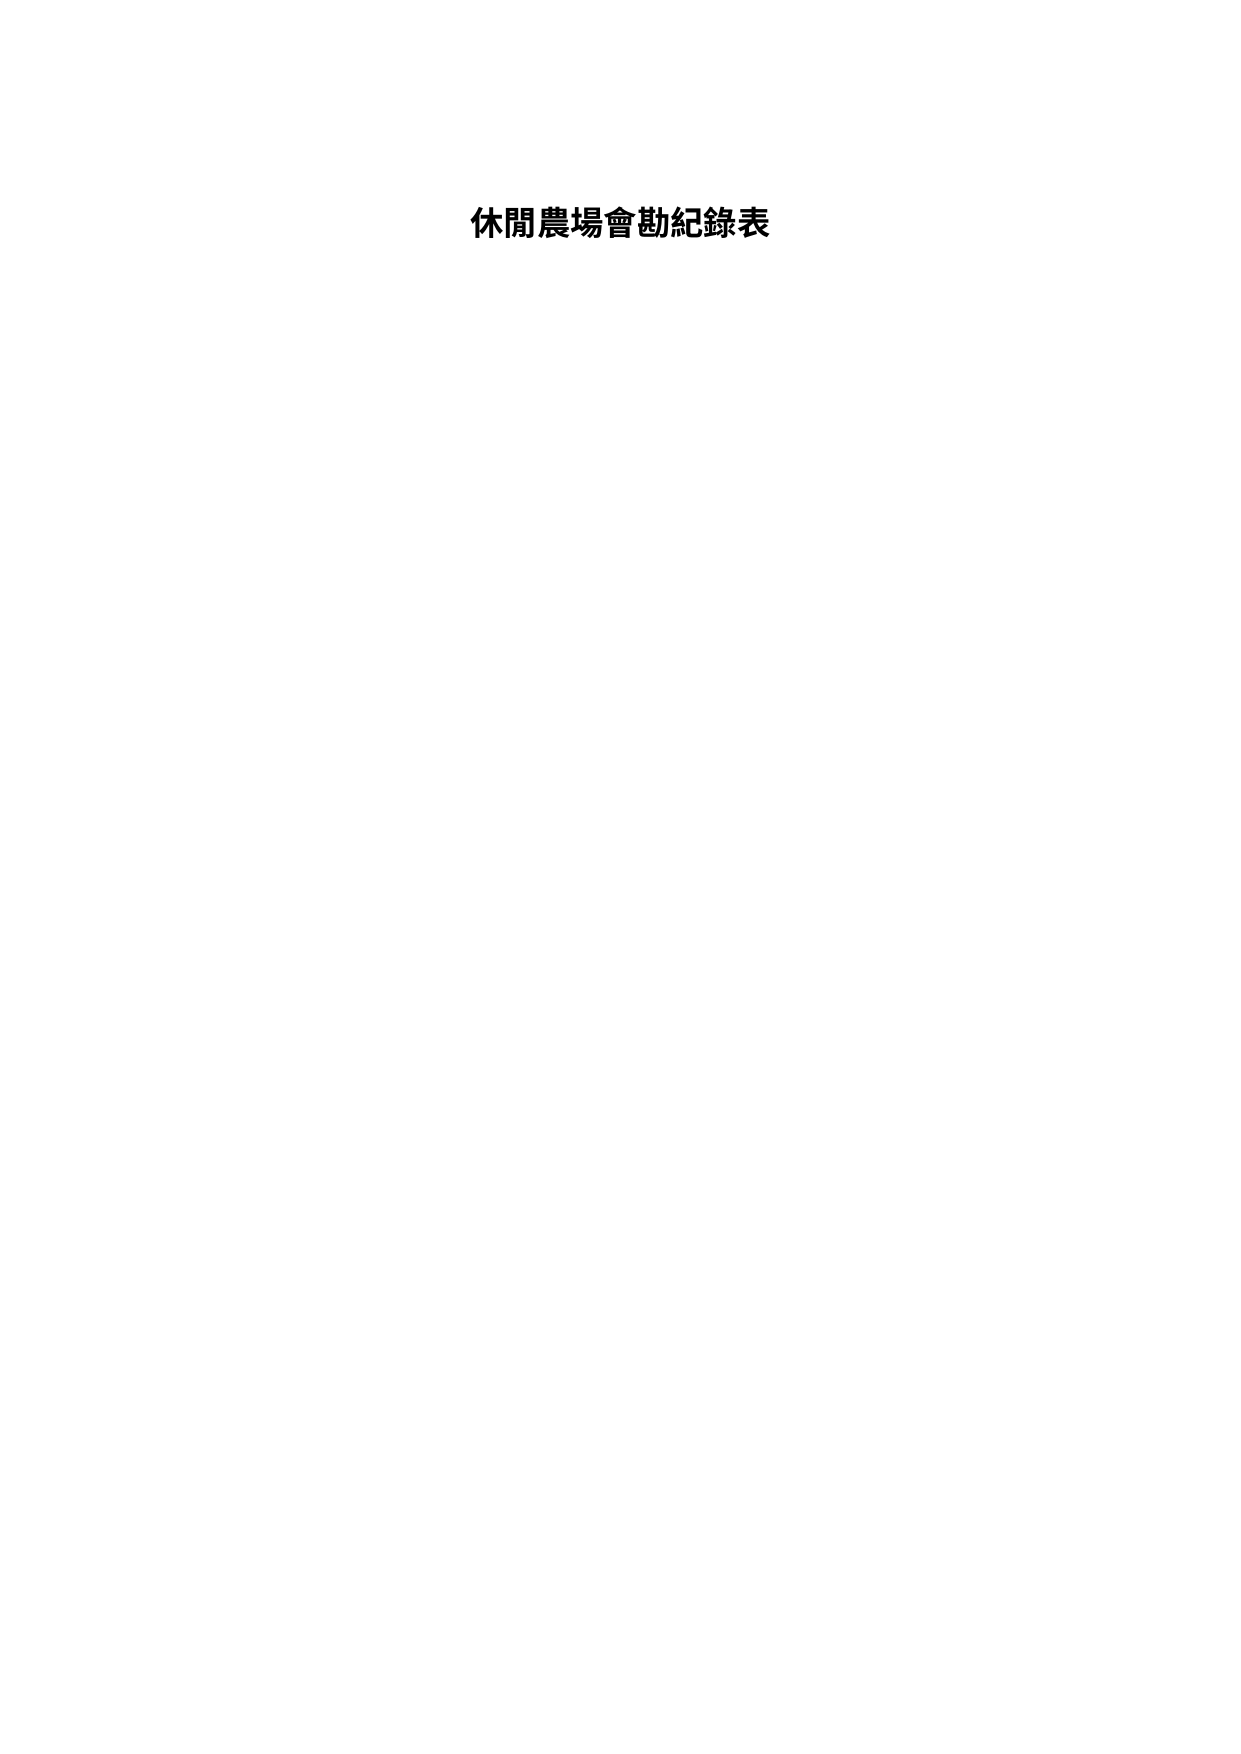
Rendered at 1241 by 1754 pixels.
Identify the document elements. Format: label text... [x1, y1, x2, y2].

text 休閒農場會勘紀錄表 [187, 183, 1053, 258]
